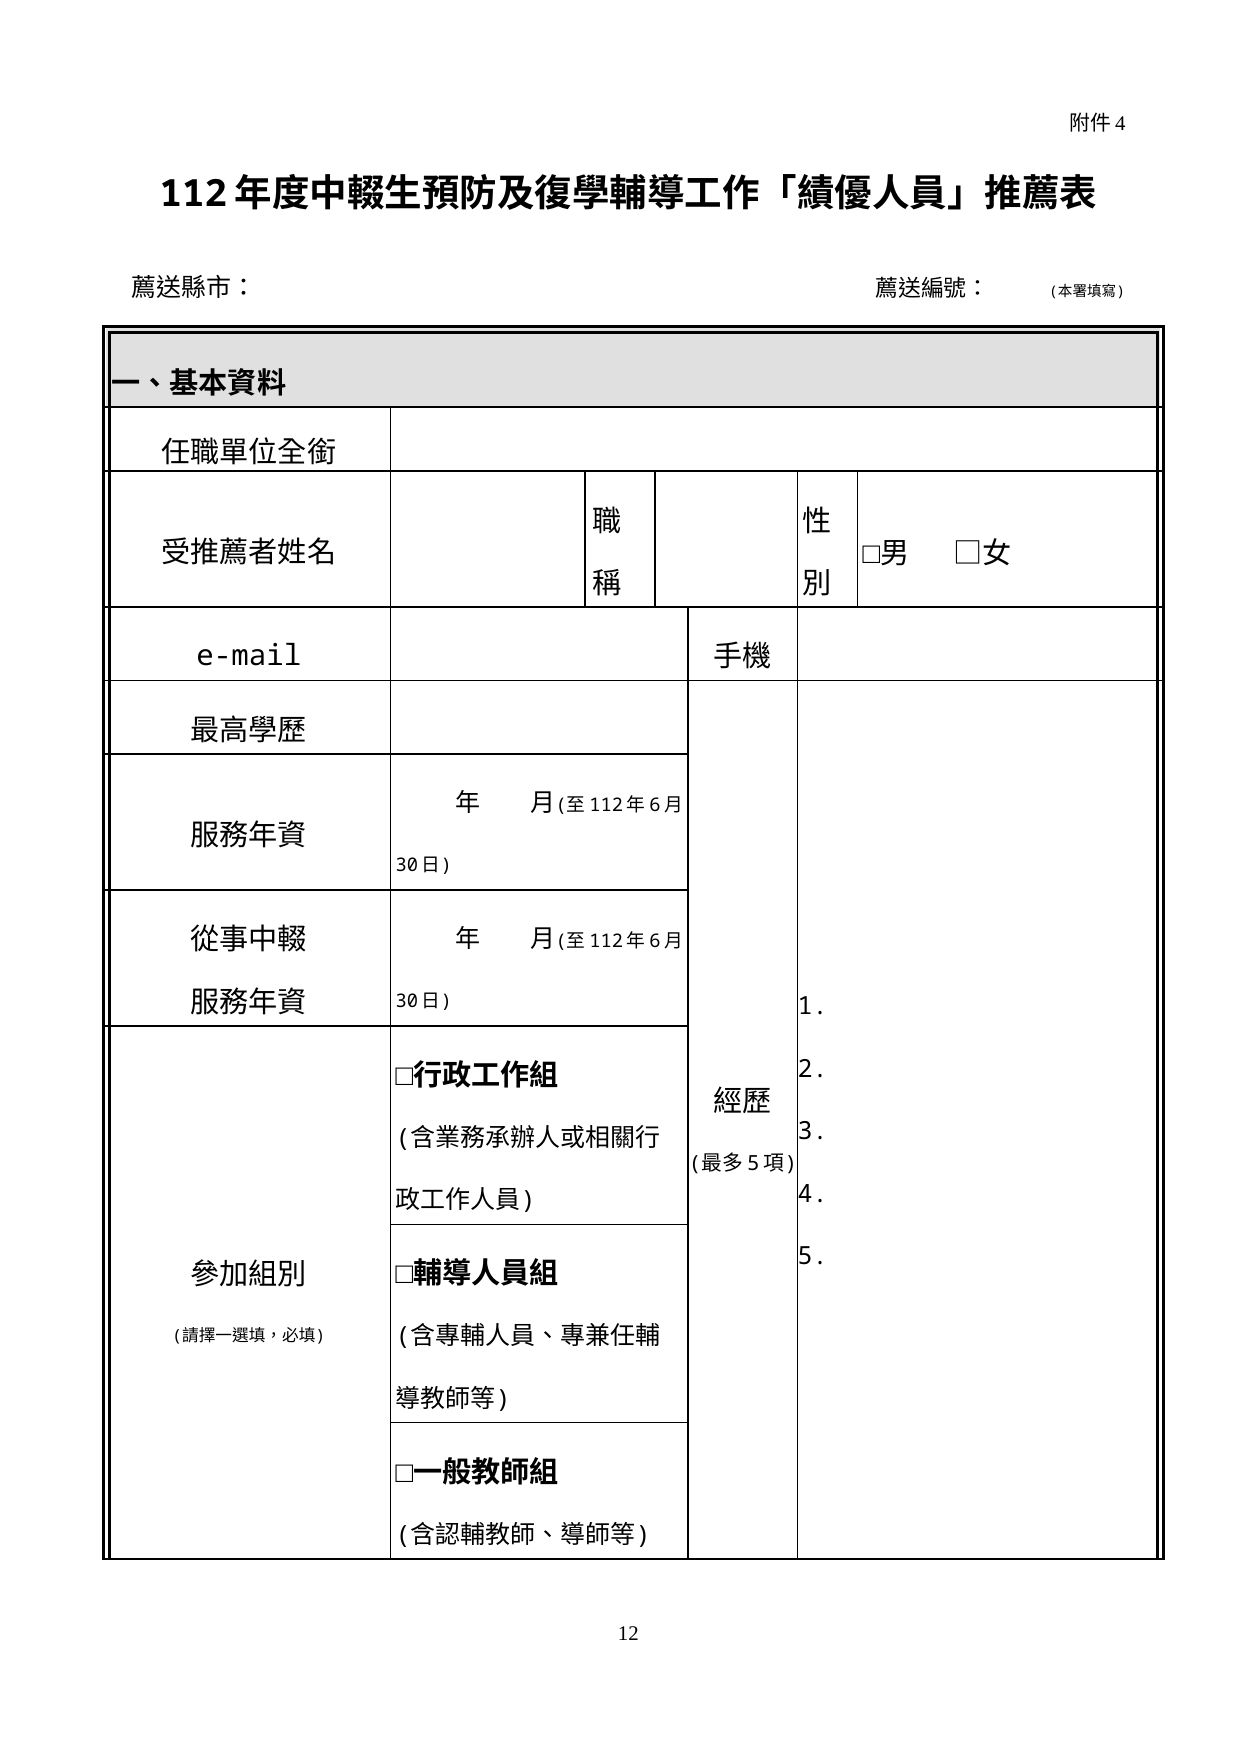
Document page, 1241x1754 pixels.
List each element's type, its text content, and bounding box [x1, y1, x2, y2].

text 薦送縣市： 薦送編號： (本署填寫) [131, 244, 1125, 306]
table_cell [391, 681, 687, 753]
table_cell 從事中輟 服務年資 [111, 891, 390, 1025]
table_cell 手機 [689, 608, 797, 680]
table_cell 任職單位全銜 [111, 408, 390, 470]
table_cell e-mail‬‬‬‬‬‬‬‬‬‬‬‬‬ [111, 608, 390, 680]
table_cell 服務年資 [111, 755, 390, 889]
table_cell 參加組別 (請擇一選填，必填) [111, 1027, 390, 1558]
table_cell □輔導人員組 (含專輔人員、專兼任輔導教師等) [391, 1225, 687, 1422]
table_header 一、基本資料 [106, 328, 1160, 406]
table_cell 年 月(至112年6月30日) [391, 755, 687, 889]
table_cell [798, 608, 1156, 680]
table_cell [391, 608, 687, 680]
table_cell 年 月(至112年6月30日) [391, 891, 687, 1025]
table_cell [391, 472, 584, 606]
table_cell 受推薦者姓名 [111, 472, 390, 606]
table_cell 職稱 [586, 472, 654, 606]
table_cell □一般教師組 (含認輔教師、導師等) [391, 1423, 687, 1558]
table_cell [391, 408, 1156, 470]
table_cell □男 ‬ □女‬‬‬‬‬‬‬‬‬‬‬‬‬‬ [858, 472, 1156, 606]
table_cell 性別 [798, 472, 857, 606]
table_cell 經歷 (最多5項) [689, 681, 797, 1558]
table_cell [656, 472, 797, 606]
table_cell 1. 2. 3. 4. 5. [798, 681, 1156, 1558]
text 112年度中輟生預防及復學輔導工作「績優人員」推薦表 [131, 163, 1125, 217]
table_cell □行政工作組 (含業務承辦人或相關行政工作人員) [391, 1027, 687, 1223]
table_cell 最高學歷 [111, 681, 390, 753]
